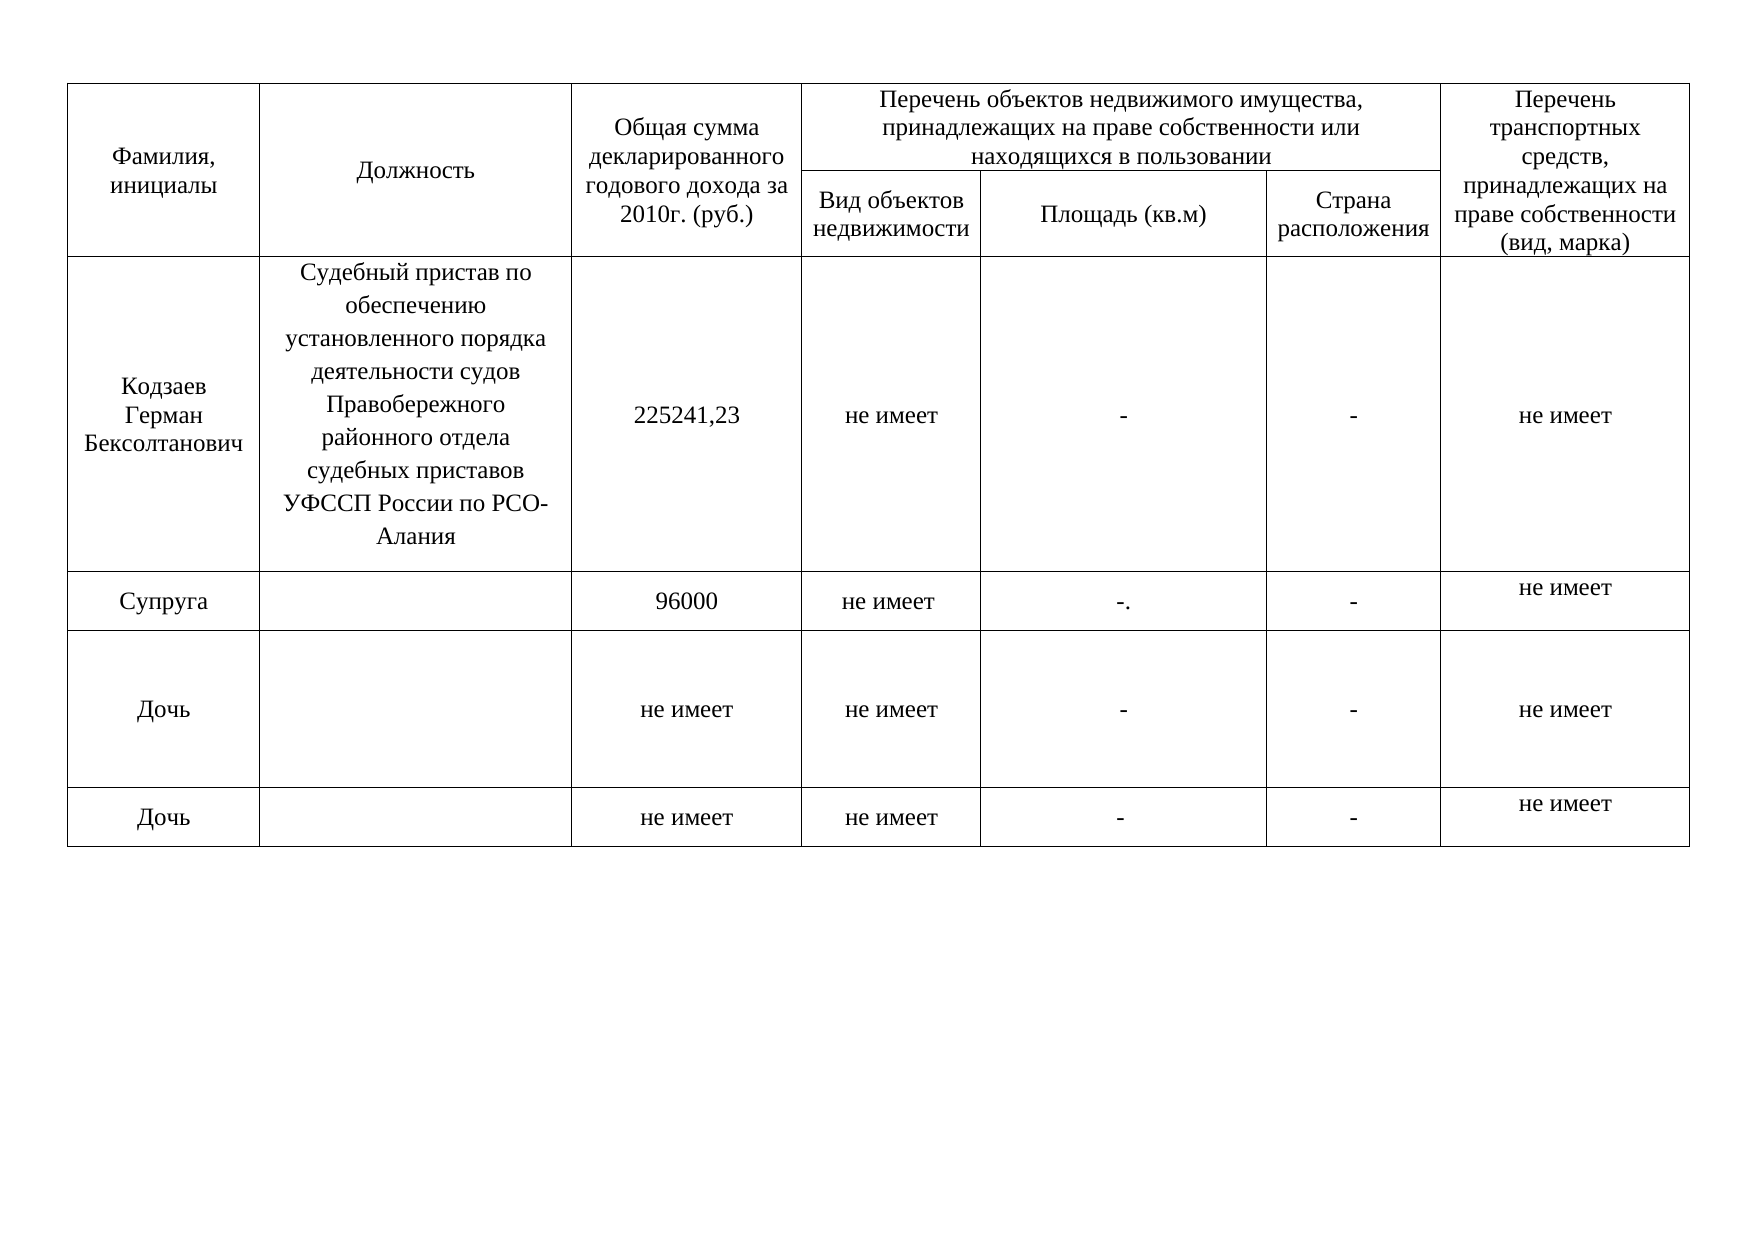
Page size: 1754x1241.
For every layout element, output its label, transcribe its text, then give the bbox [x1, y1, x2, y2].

table_cell Страна расположения [1267, 171, 1440, 256]
table_cell не имеет [802, 572, 980, 629]
table_cell Вид объектов недвижимости [802, 171, 980, 256]
table_cell [260, 788, 571, 846]
table_cell не имеет [1441, 257, 1689, 571]
table_header Фамилия, инициалы [68, 84, 259, 256]
table_cell -. [981, 572, 1266, 629]
table_cell не имеет [1441, 788, 1689, 846]
table_cell не имеет [1441, 572, 1689, 629]
table_cell дочь [68, 631, 259, 787]
table_cell [260, 631, 571, 787]
table_cell не имеет [572, 788, 801, 846]
table_cell не имеет [802, 257, 980, 571]
table_header Перечень транспортных средств, принадлежащих на праве собственности (вид, марка) [1441, 84, 1689, 256]
table_cell Судебный пристав по обеспечению установленного порядка деятельности судов Правобережного районного отдела судебных приставов УФССП России по РСО-Алания [260, 257, 571, 571]
table_cell - [981, 631, 1266, 787]
table_cell не имеет [572, 631, 801, 787]
table_cell - [1267, 257, 1440, 571]
table_header Перечень объектов недвижимого имущества, принадлежащих на праве собственности или находящихся в пользовании [802, 84, 1440, 170]
table_cell - [981, 257, 1266, 571]
table_cell - [1267, 572, 1440, 629]
table_cell - [1267, 631, 1440, 787]
table_cell 225241,23 [572, 257, 801, 571]
table_cell Кодзаев Герман Бексолтанович [68, 257, 259, 571]
table_cell супруга [68, 572, 259, 629]
table_cell не имеет [802, 788, 980, 846]
table_cell - [981, 788, 1266, 846]
table_cell 96000 [572, 572, 801, 629]
table_cell [260, 572, 571, 629]
table_cell Площадь (кв.м) [981, 171, 1266, 256]
table_header Общая сумма декларированного годового дохода за 2010г. (руб.) [572, 84, 801, 256]
table_cell дочь [68, 788, 259, 846]
table_cell не имеет [802, 631, 980, 787]
table_cell не имеет [1441, 631, 1689, 787]
table_header Должность [260, 84, 571, 256]
table_cell - [1267, 788, 1440, 846]
